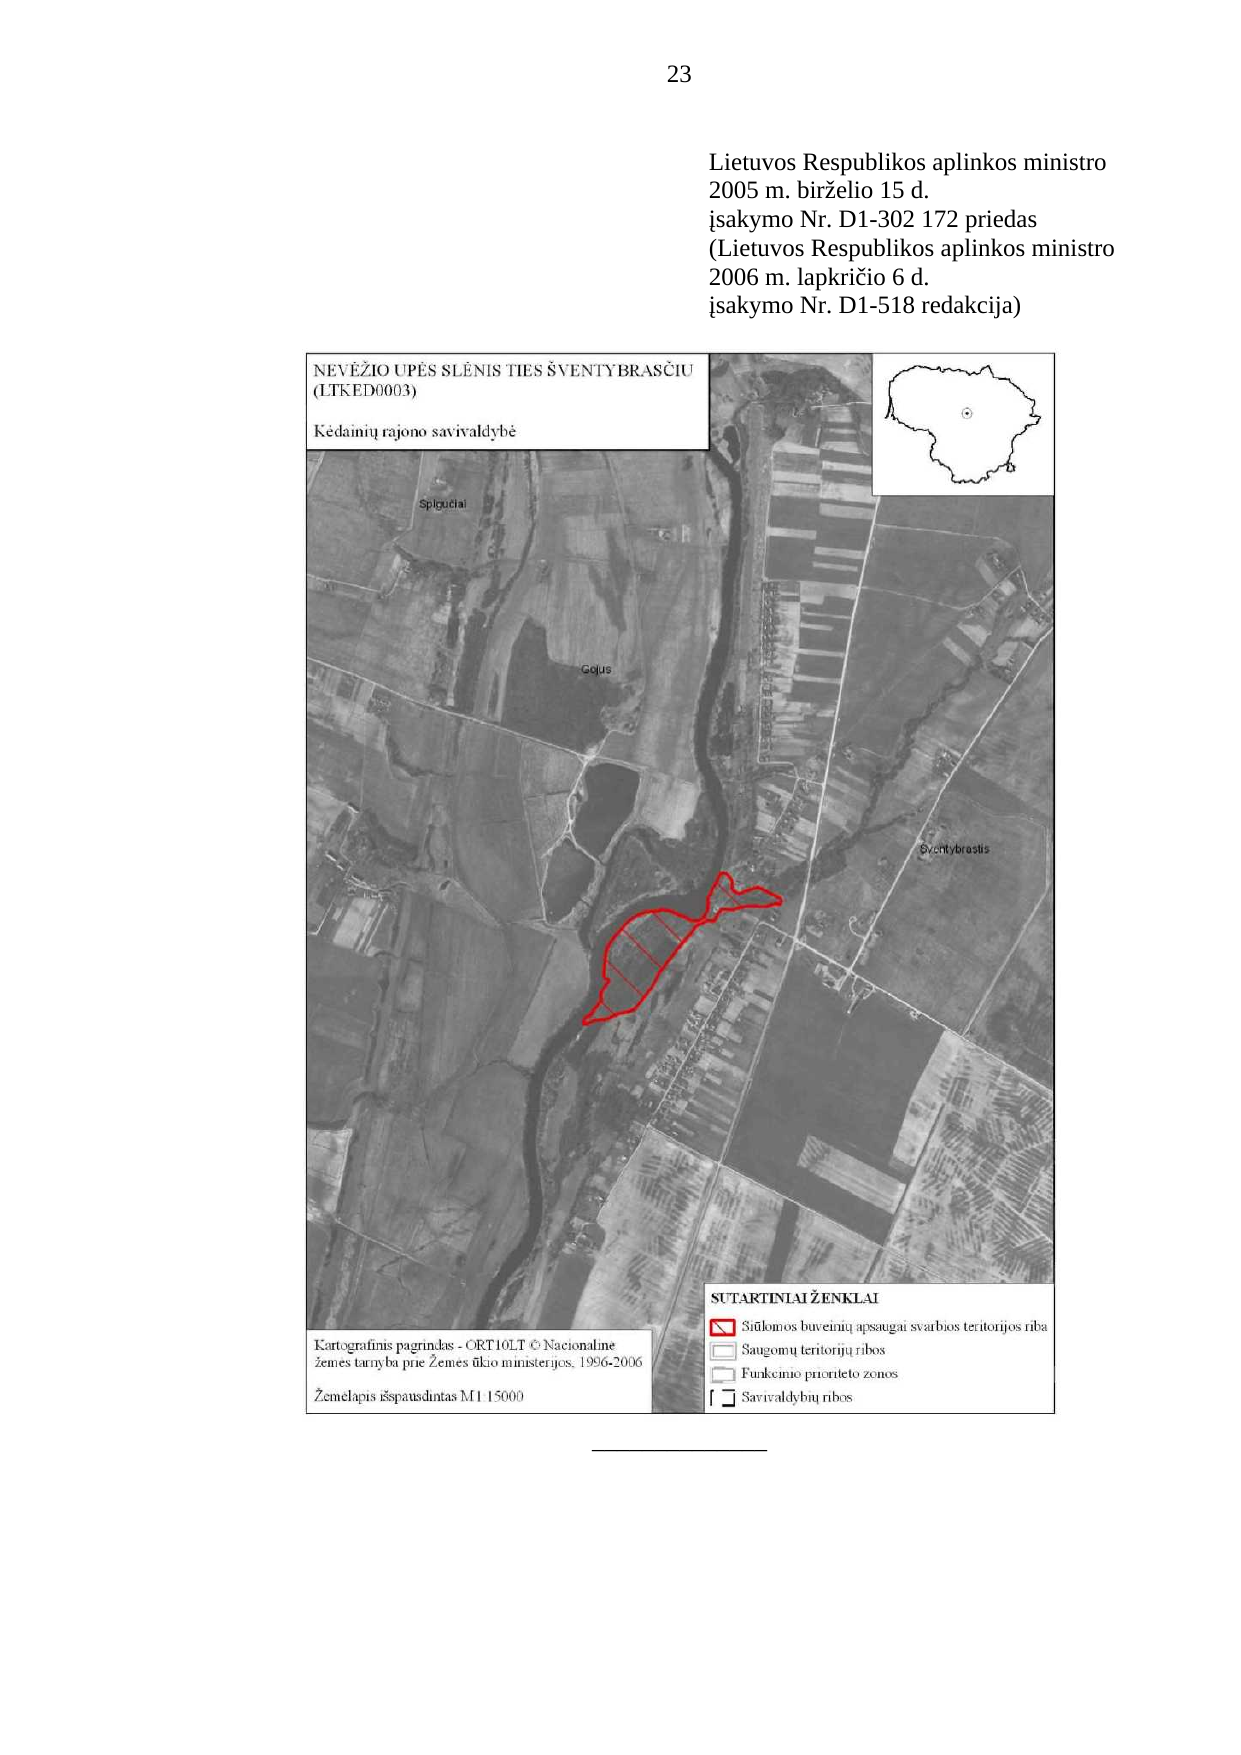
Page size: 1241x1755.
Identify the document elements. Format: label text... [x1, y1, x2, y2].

text 2005 m. birželio 15 d. [177, 176, 1181, 204]
text 2006 m. lapkričio 6 d. [177, 262, 1181, 291]
text įsakymo Nr. D1-518 redakcija) [177, 291, 1181, 319]
text Lietuvos Respublikos aplinkos ministro [177, 147, 1181, 176]
text įsakymo Nr. D1-302 172 priedas [177, 204, 1181, 233]
text (Lietuvos Respublikos aplinkos ministro [177, 233, 1181, 262]
text ______________ [177, 1425, 1181, 1453]
